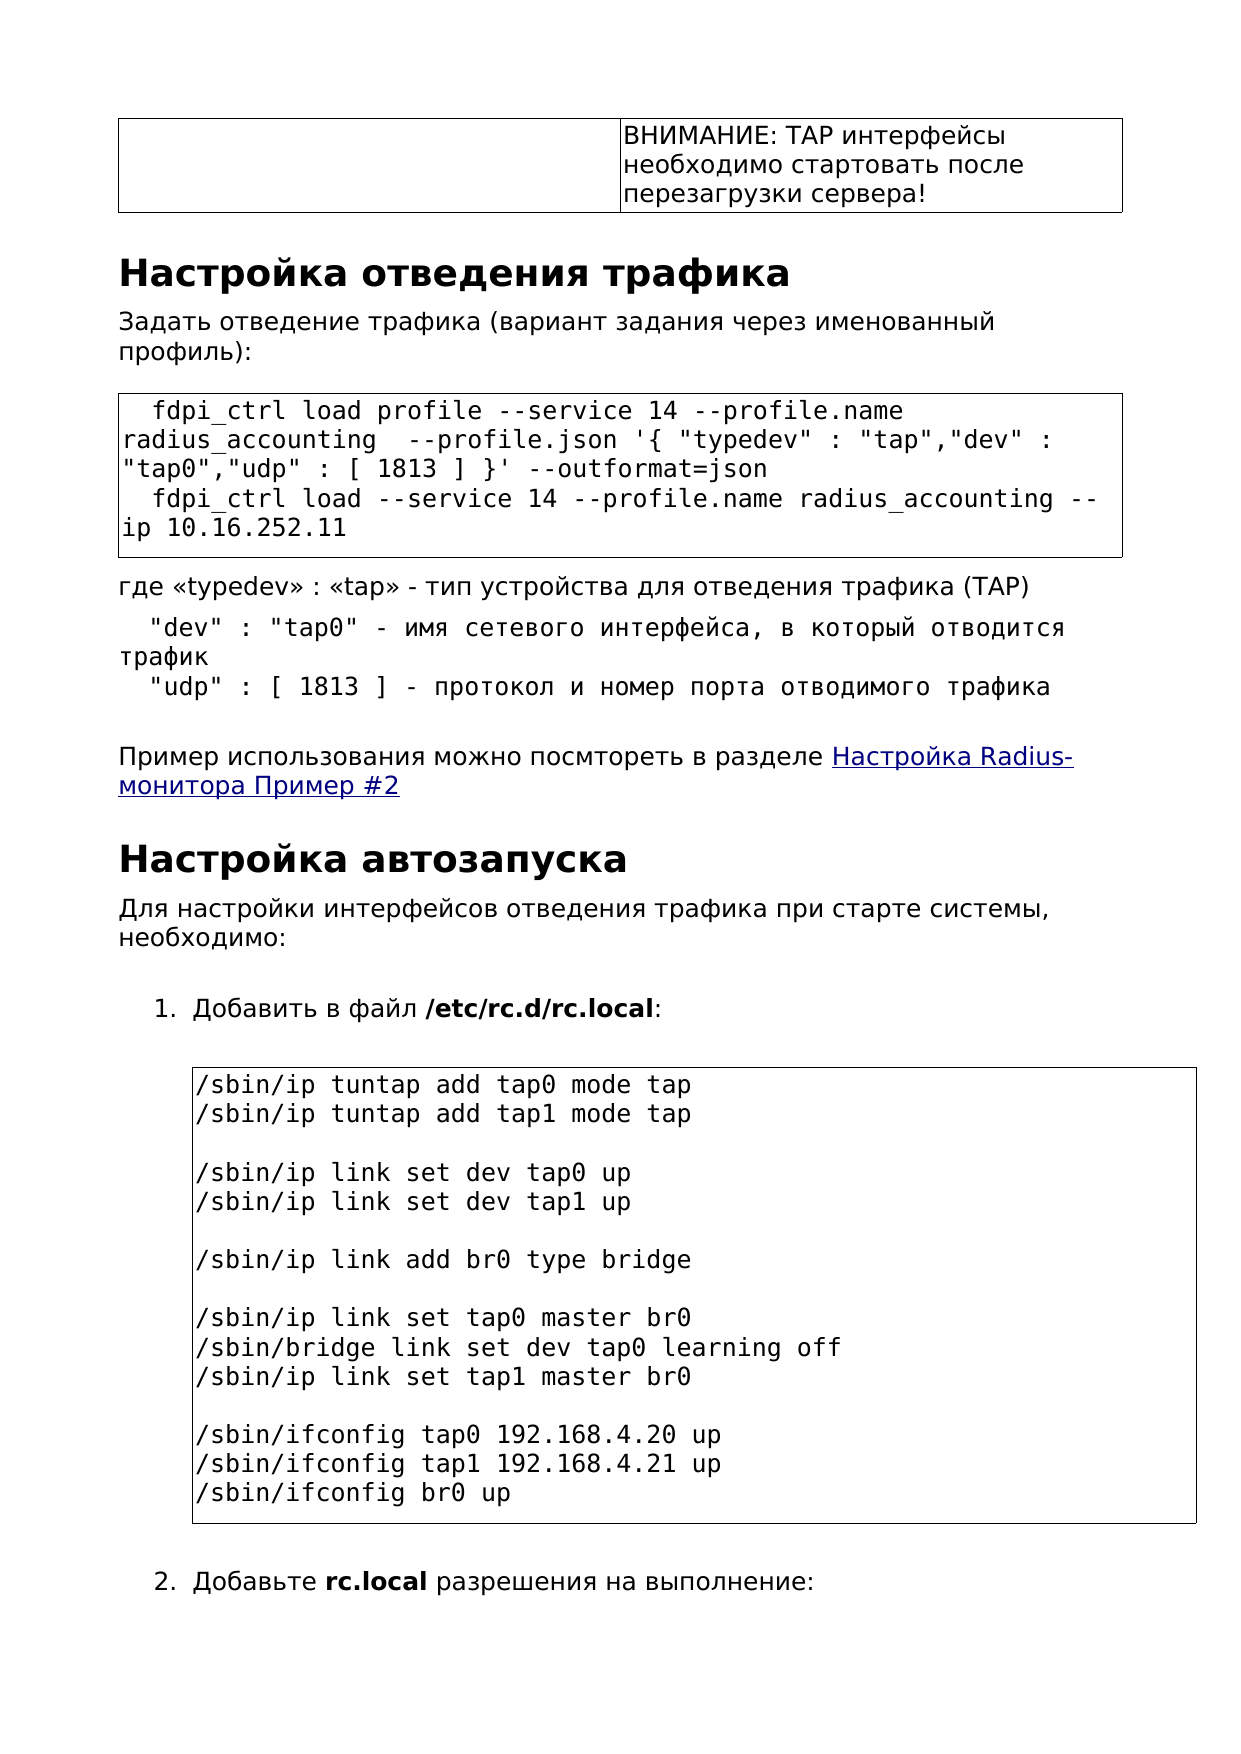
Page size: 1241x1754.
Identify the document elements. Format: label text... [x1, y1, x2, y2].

table_header fdpi_ctrl load profile --service 14 --profile.name radius_accounting --profile.json '{ "typedev" : "tap","dev" : "tap0","udp" : [ 1813 ] }' --outformat=json fdpi_ctrl load --service 14 --profile.name radius_accounting --ip 10.16.252.11 [119, 394, 1122, 557]
table_header [119, 119, 620, 212]
subtitle Настройка отведения трафика [118, 251, 1122, 295]
list Добавить в файл /etc/rc.d/rc.local: [177, 994, 1122, 1052]
text Для настройки интерфейсов отведения трафика при старте системы, необходимо: [118, 894, 1122, 952]
subtitle Настройка автозапуска [118, 838, 1122, 881]
table_header /sbin/ip tuntap add tap0 mode tap /sbin/ip tuntap add tap1 mode tap /sbin/ip link set dev tap0 up /sbin/ip link set dev tap1 up /sbin/ip link add br0 type bridge /sbin/ip link set tap0 master br0 /sbin/bridge link set dev tap0 learning off /sbin/ip link set tap1 master br0 /sbin/ifconfig tap0 192.168.4.20 up /sbin/ifconfig tap1 192.168.4.21 up /sbin/ifconfig br0 up [193, 1068, 1196, 1522]
text Пример использования можно посмтореть в разделе Настройка Radius-монитора Пример #2 [118, 742, 1122, 800]
list Добавьте rc.local разрешения на выполнение: [177, 1567, 1122, 1596]
table_header ВНИМАНИЕ: TAP интерфейсы необходимо стартовать после перезагрузки сервера! [621, 119, 1122, 212]
text "dev" : "tap0" - имя сетевого интерфейса, в который отводится трафик "udp" : [ 1813 ] - протокол и номер порта отводимого трафика [118, 613, 1122, 730]
text Задать отведение трафика (вариант задания через именованный профиль): [118, 308, 1122, 366]
text где «typedev» : «tap» - тип устройства для отведения трафика (TAP) [118, 572, 1122, 601]
